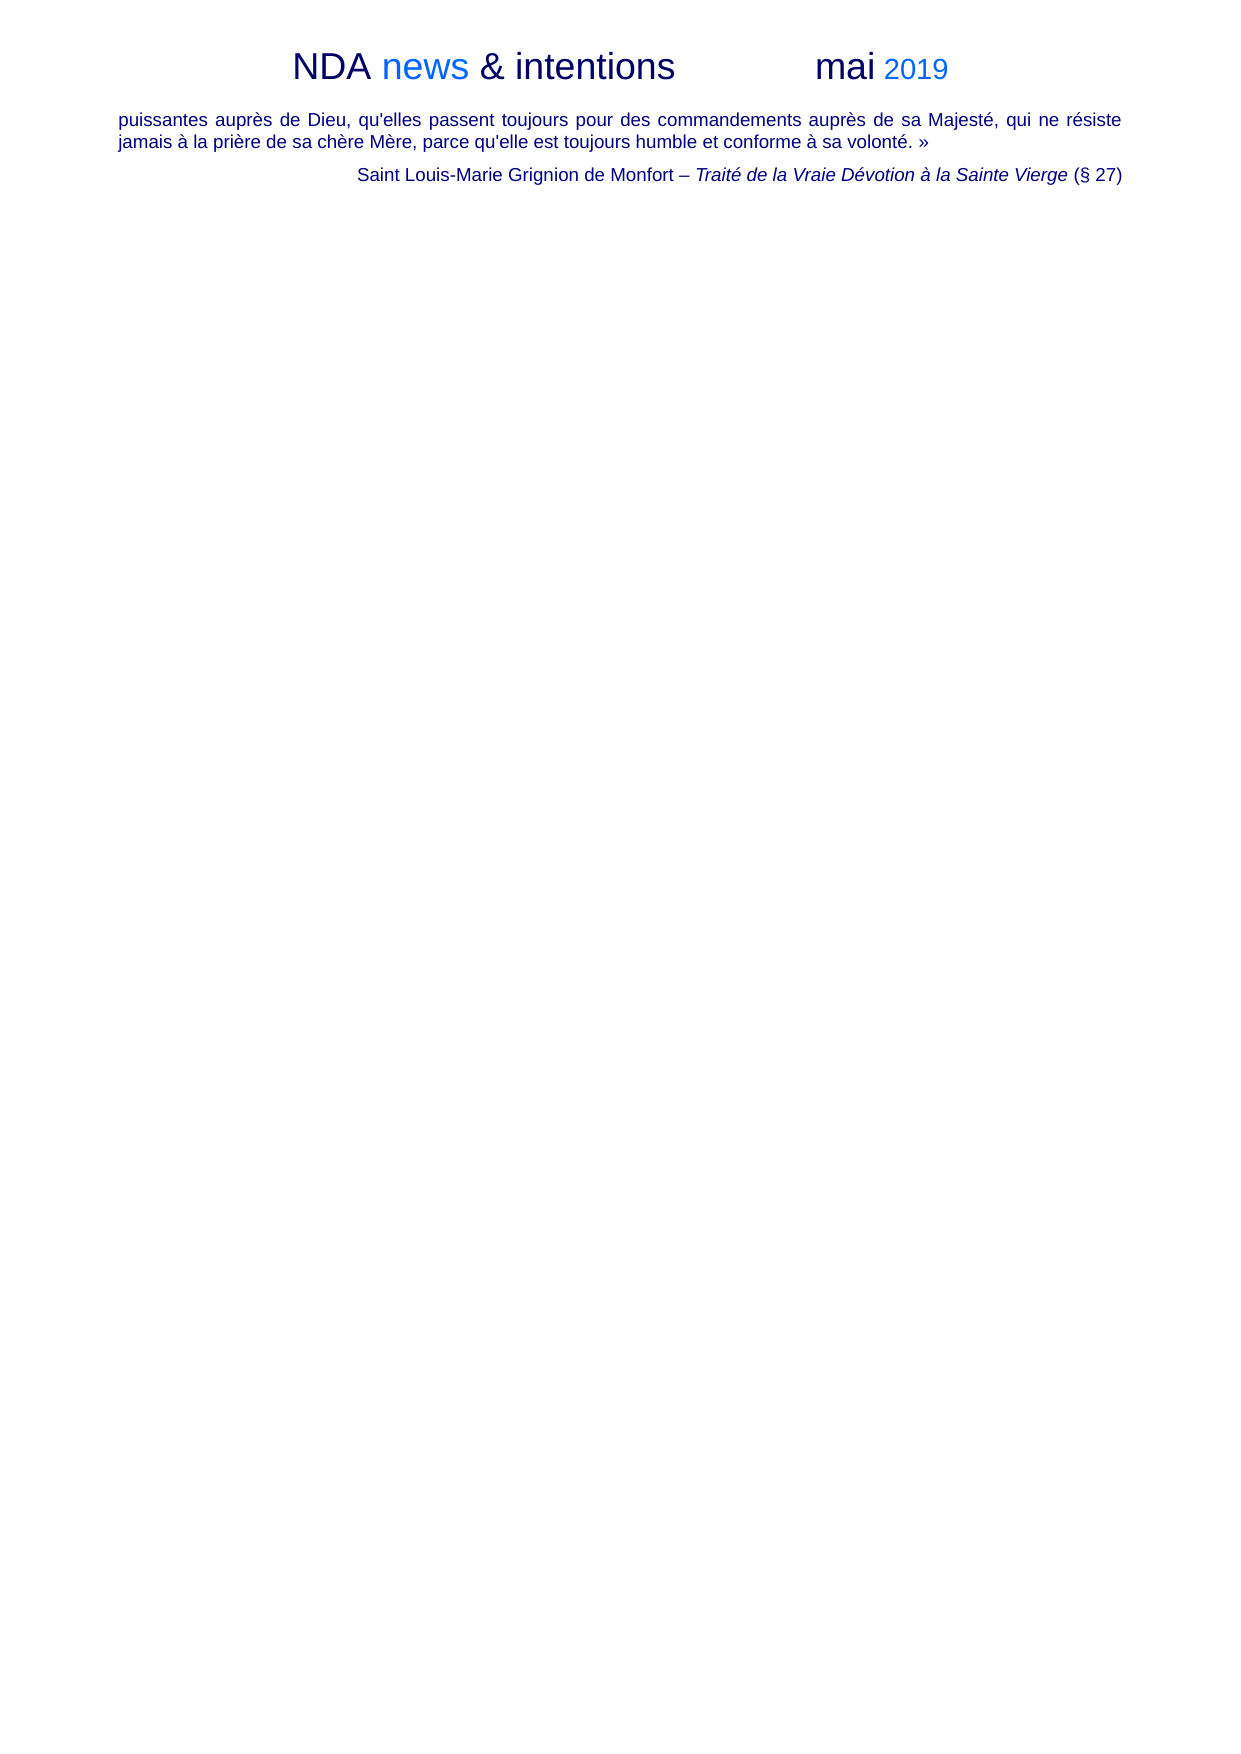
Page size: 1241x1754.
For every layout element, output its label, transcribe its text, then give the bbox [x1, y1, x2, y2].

list Saint Louis-Marie Grignion de Monfort – Traité de la Vraie Dévotion à la Sainte Vierge (§ 27) [118, 164, 1122, 186]
list puissantes auprès de Dieu, qu'elles passent toujours pour des commandements auprès de sa Majesté, qui ne résiste jamais à la prière de sa chère Mère, parce qu'elle est toujours humble et conforme à sa volonté. » [118, 109, 1122, 152]
